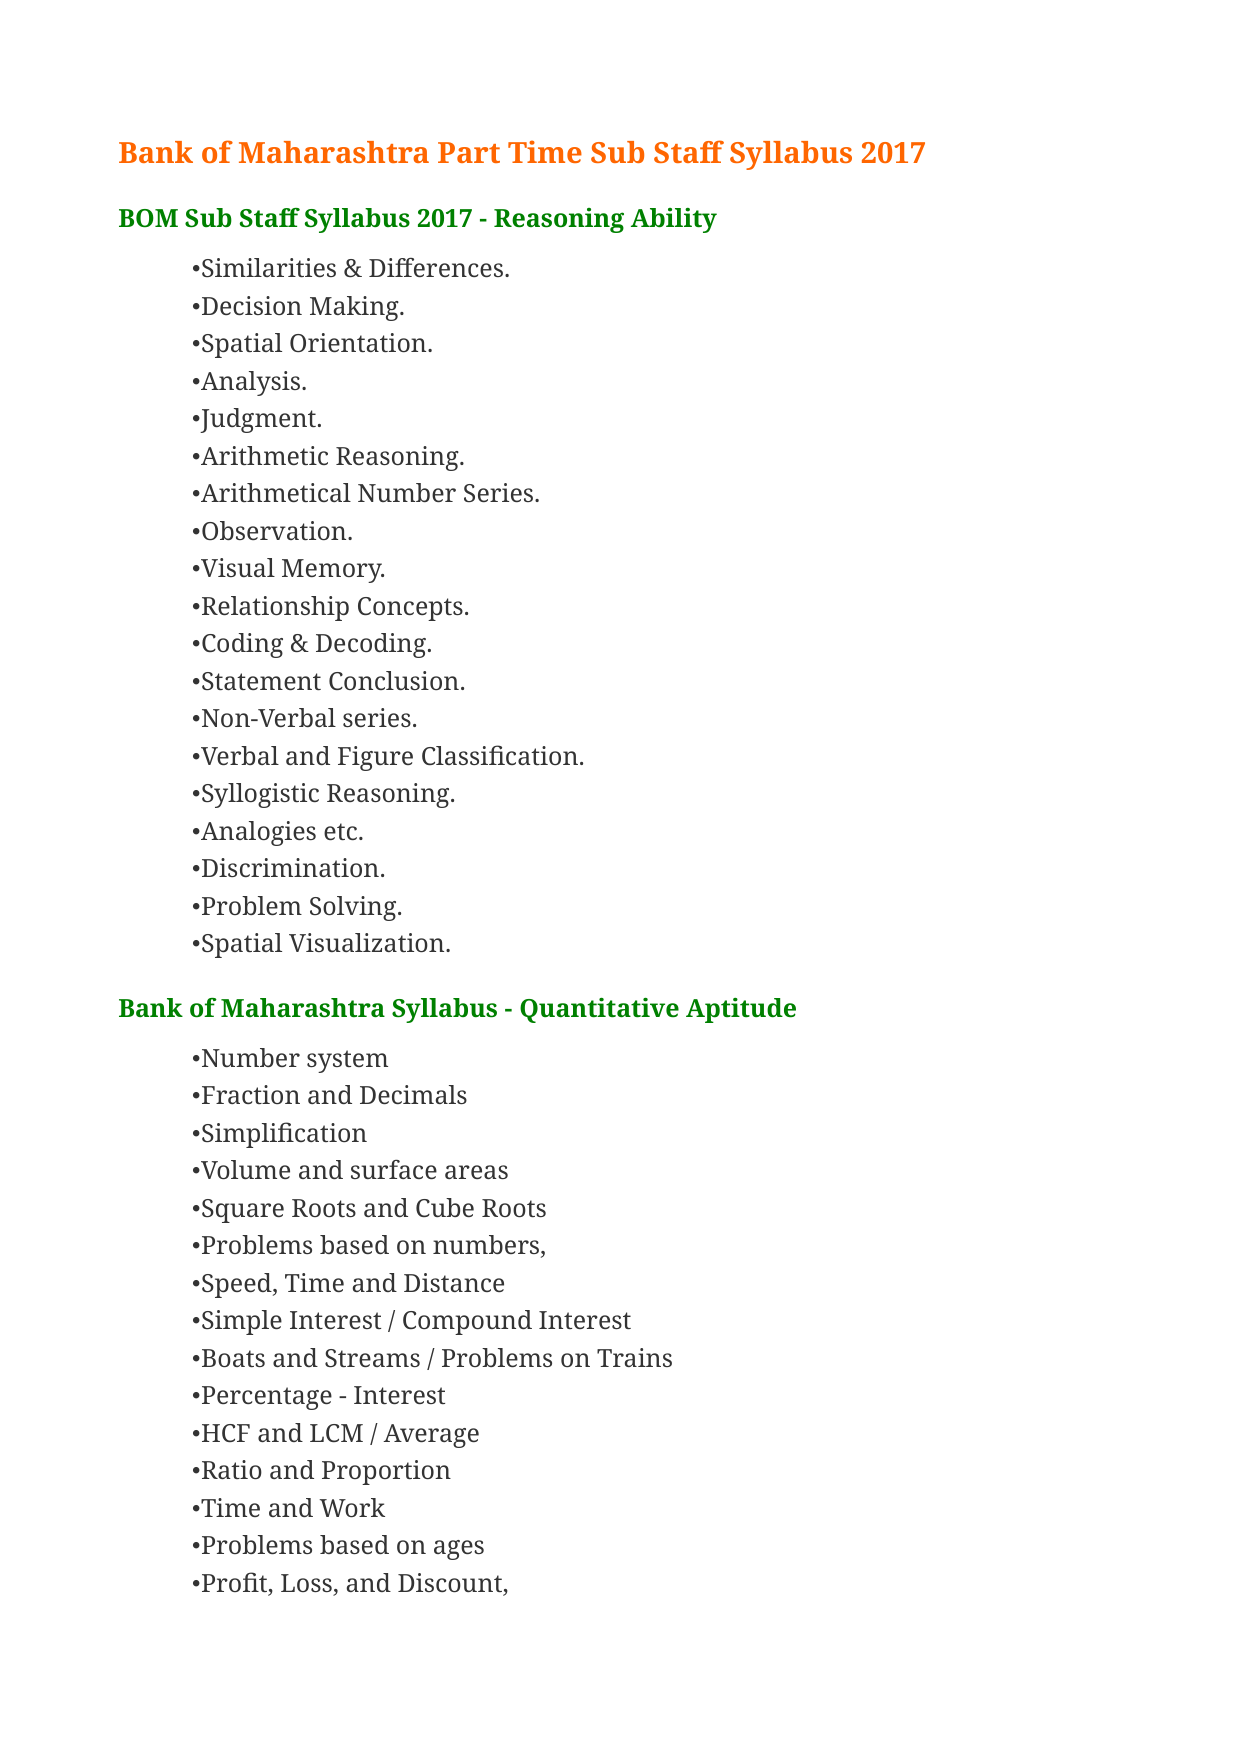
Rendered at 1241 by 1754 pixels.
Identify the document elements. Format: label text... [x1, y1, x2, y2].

list HCF and LCM / Average [118, 1412, 1122, 1449]
list Volume and surface areas [118, 1149, 1122, 1187]
list Problem Solving. [118, 885, 1122, 922]
list Speed, Time and Distance [118, 1262, 1122, 1299]
list Analysis. [118, 360, 1122, 397]
list Square Roots and Cube Roots [118, 1187, 1122, 1224]
subtitle BOM Sub Staff Syllabus 2017 - Reasoning Ability [118, 197, 1122, 235]
list Statement Conclusion. [118, 660, 1122, 697]
list Fraction and Decimals [118, 1074, 1122, 1112]
list Profit, Loss, and Discount, [118, 1562, 1122, 1599]
list Judgment. [118, 397, 1122, 435]
list Non-Verbal series. [118, 697, 1122, 735]
list Discrimination. [118, 847, 1122, 885]
list Simple Interest / Compound Interest [118, 1299, 1122, 1337]
list Observation. [118, 510, 1122, 547]
list Visual Memory. [118, 547, 1122, 585]
list Spatial Visualization. [118, 922, 1122, 960]
subtitle Bank of Maharashtra Syllabus - Quantitative Aptitude [118, 987, 1122, 1024]
list Arithmetical Number Series. [118, 472, 1122, 510]
list Similarities & Differences. [118, 247, 1122, 285]
list Coding & Decoding. [118, 622, 1122, 660]
list Relationship Concepts. [118, 585, 1122, 622]
list Arithmetic Reasoning. [118, 435, 1122, 472]
list Decision Making. [118, 285, 1122, 322]
list Simplification [118, 1112, 1122, 1149]
list Verbal and Figure Classification. [118, 735, 1122, 772]
list Time and Work [118, 1487, 1122, 1524]
list Ratio and Proportion [118, 1449, 1122, 1487]
subtitle Bank of Maharashtra Part Time Sub Staff Syllabus 2017 [118, 133, 1122, 172]
list Analogies etc. [118, 810, 1122, 847]
list Problems based on numbers, [118, 1224, 1122, 1262]
list Spatial Orientation. [118, 322, 1122, 360]
list Syllogistic Reasoning. [118, 772, 1122, 810]
list Problems based on ages [118, 1524, 1122, 1562]
list Boats and Streams / Problems on Trains [118, 1337, 1122, 1374]
list Percentage - Interest [118, 1374, 1122, 1412]
list Number system [118, 1037, 1122, 1074]
